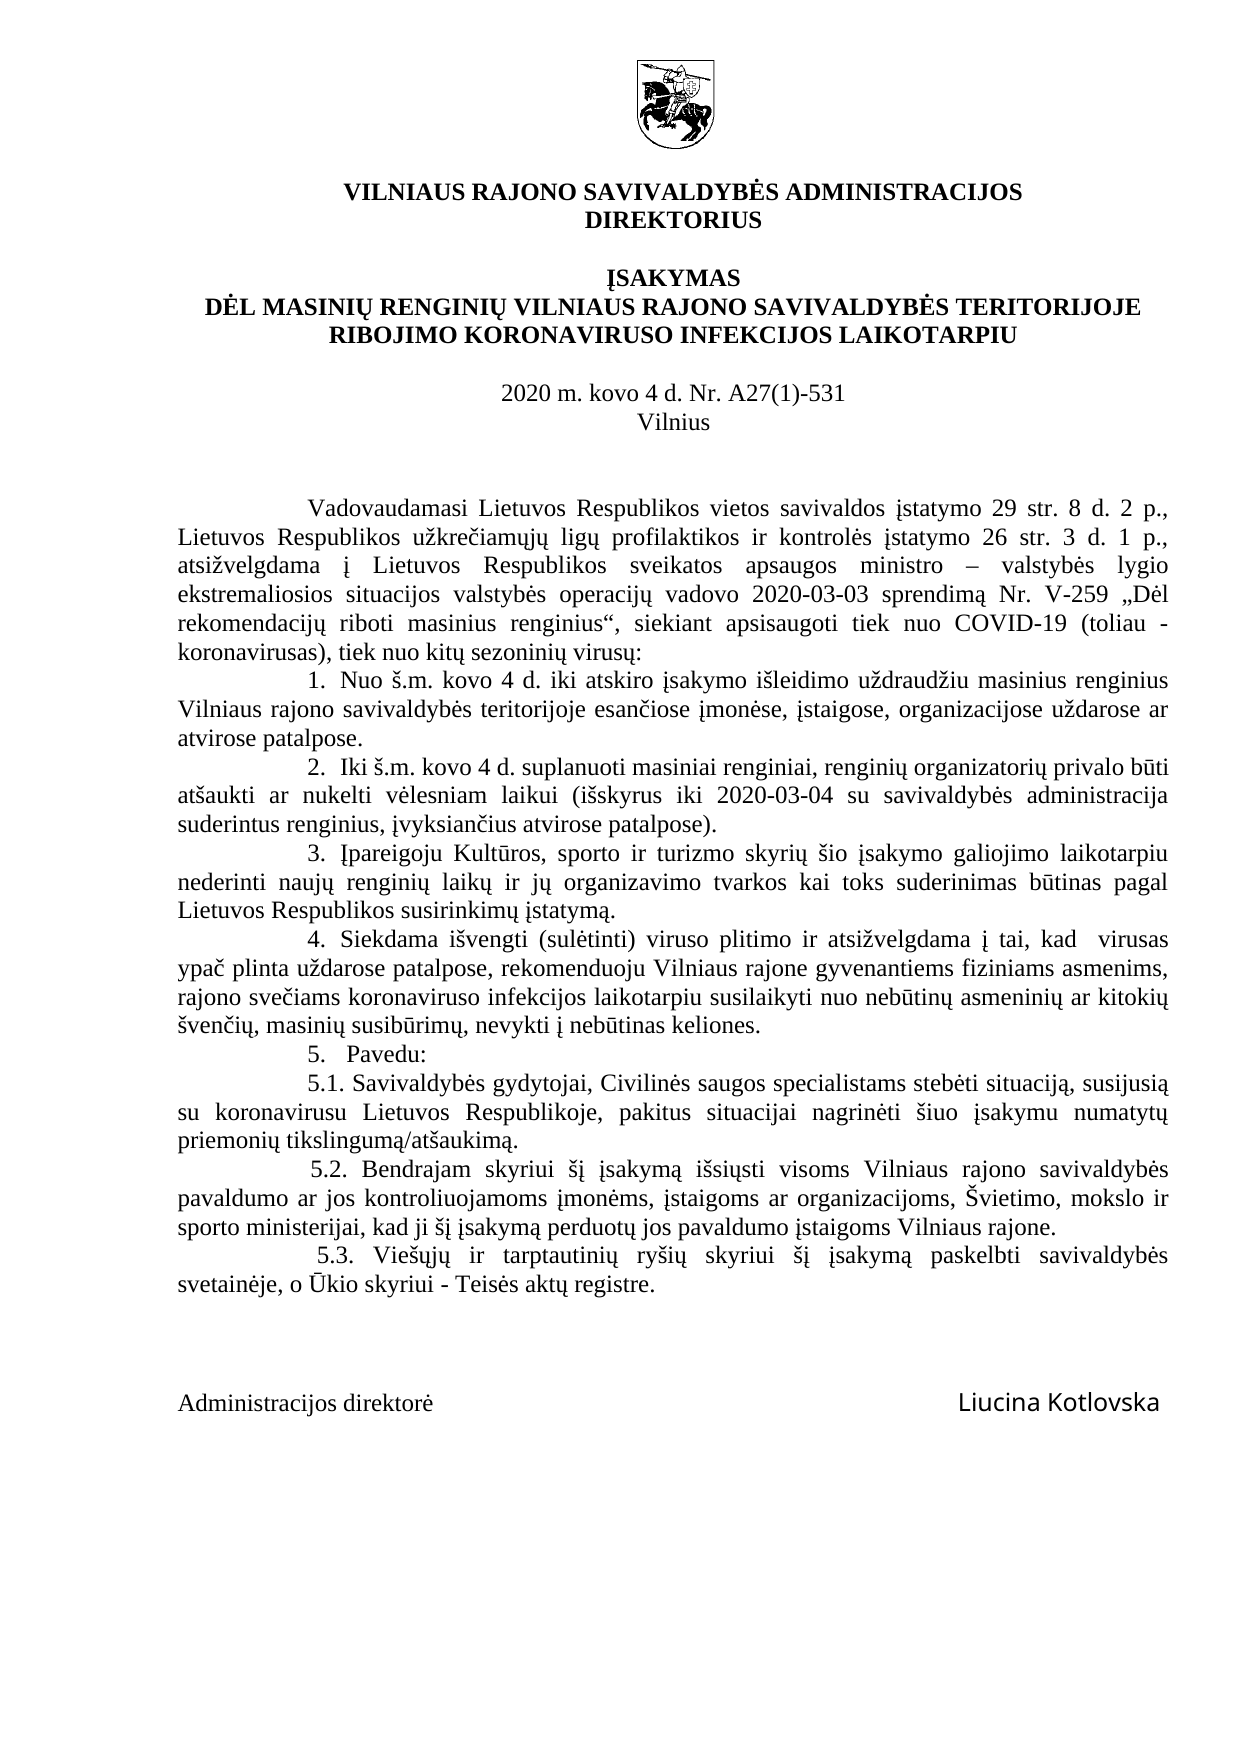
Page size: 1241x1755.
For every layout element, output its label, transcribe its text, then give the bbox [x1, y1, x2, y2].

text 5. Pavedu: [177, 1039, 1169, 1068]
text ĮSAKYMAS [177, 263, 1169, 292]
text Vilnius [177, 407, 1169, 436]
text 5.3. Viešųjų ir tarptautinių ryšių skyriui šį įsakymą paskelbti savivaldybės svetainėje, o Ūkio skyriui - Teisės aktų registre. [177, 1241, 1169, 1298]
text DIREKTORIUS [177, 206, 1169, 234]
text 2. Iki š.m. kovo 4 d. suplanuoti masiniai renginiai, renginių organizatorių privalo būti atšaukti ar nukelti vėlesniam laikui (išskyrus iki 2020-03-04 su savivaldybės administracija suderintus renginius, įvyksiančius atvirose patalpose). [177, 752, 1169, 838]
text Vadovaudamasi Lietuvos Respublikos vietos savivaldos įstatymo 29 str. 8 d. 2 p., Lietuvos Respublikos užkrečiamųjų ligų profilaktikos ir kontrolės įstatymo 26 str. 3 d. 1 p., atsižvelgdama į Lietuvos Respublikos sveikatos apsaugos ministro – valstybės lygio ekstremaliosios situacijos valstybės operacijų vadovo 2020-03-03 sprendimą Nr. V-259 „Dėl rekomendacijų riboti masinius renginius“, siekiant apsisaugoti tiek nuo COVID-19 (toliau - koronavirusas), tiek nuo kitų sezoninių virusų: [177, 493, 1169, 666]
text 3. Įpareigoju Kultūros, sporto ir turizmo skyrių šio įsakymo galiojimo laikotarpiu nederinti naujų renginių laikų ir jų organizavimo tvarkos kai toks suderinimas būtinas pagal Lietuvos Respublikos susirinkimų įstatymą. [177, 838, 1169, 924]
text 2020 m. kovo 4 d. Nr. A27(1)-531 [177, 378, 1169, 407]
text 5.1. Savivaldybės gydytojai, Civilinės saugos specialistams stebėti situaciją, susijusią su koronavirusu Lietuvos Respublikoje, pakitus situacijai nagrinėti šiuo įsakymu numatytų priemonių tikslingumą/atšaukimą. [177, 1068, 1169, 1154]
text Administracijos direktorė Liucina Kotlovska [177, 1384, 1169, 1418]
text 4. Siekdama išvengti (sulėtinti) viruso plitimo ir atsižvelgdama į tai, kad virusas ypač plinta uždarose patalpose, rekomenduoju Vilniaus rajone gyvenantiems fiziniams asmenims, rajono svečiams koronaviruso infekcijos laikotarpiu susilaikyti nuo nebūtinų asmeninių ar kitokių švenčių, masinių susibūrimų, nevykti į nebūtinas keliones. [177, 924, 1169, 1039]
text 1. Nuo š.m. kovo 4 d. iki atskiro įsakymo išleidimo uždraudžiu masinius renginius Vilniaus rajono savivaldybės teritorijoje esančiose įmonėse, įstaigose, organizacijose uždarose ar atvirose patalpose. [177, 666, 1169, 752]
text 5.2. Bendrajam skyriui šį įsakymą išsiųsti visoms Vilniaus rajono savivaldybės pavaldumo ar jos kontroliuojamoms įmonėms, įstaigoms ar organizacijoms, Švietimo, mokslo ir sporto ministerijai, kad ji šį įsakymą perduotų jos pavaldumo įstaigoms Vilniaus rajone. [177, 1154, 1169, 1241]
text DĖL MASINIŲ RENGINIŲ VILNIAUS RAJONO SAVIVALDYBĖS TERITORIJOJE RIBOJIMO KORONAVIRUSO INFEKCIJOS LAIKOTARPIU [177, 292, 1169, 349]
text VILNIAUS RAJONO SAVIVALDYBĖS ADMINISTRACIJOS [192, 177, 1174, 206]
